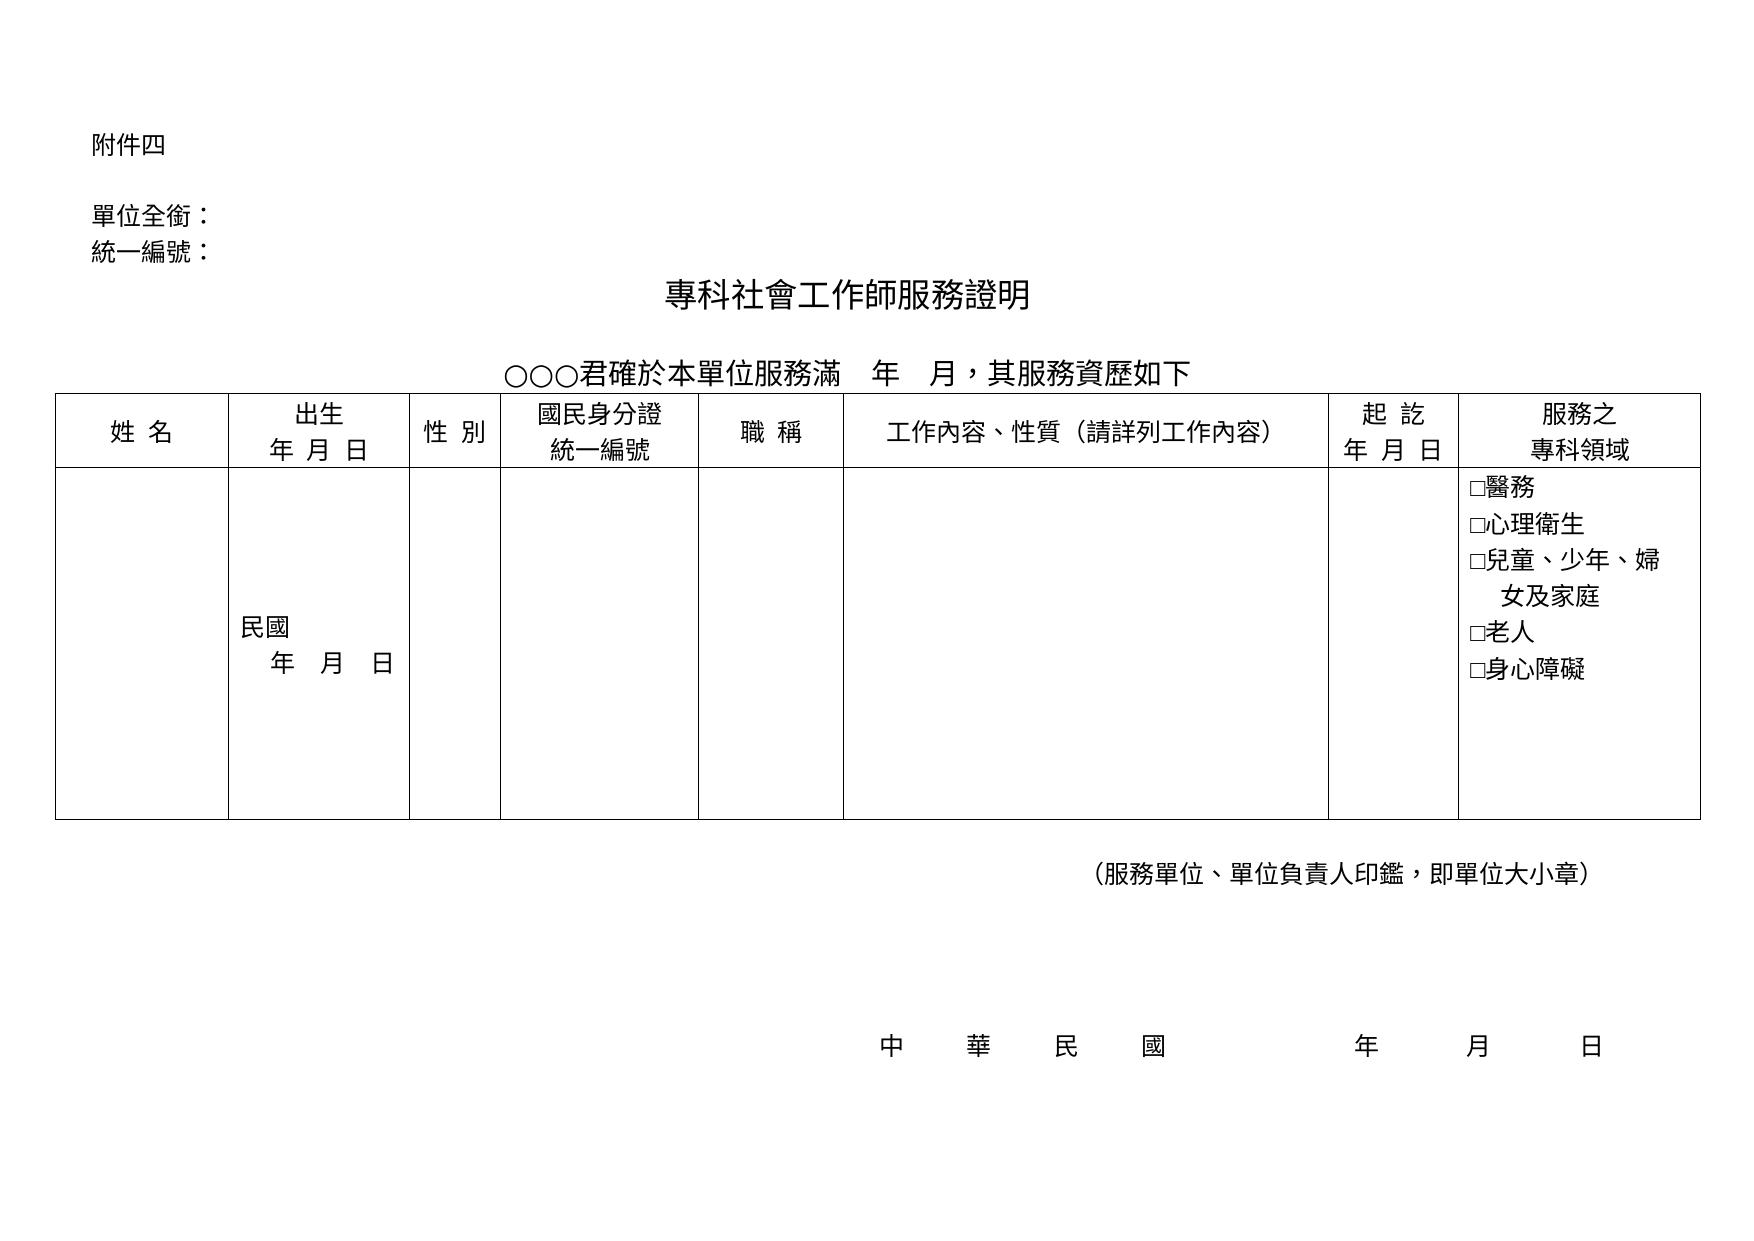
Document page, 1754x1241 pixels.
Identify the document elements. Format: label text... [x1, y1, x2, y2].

table_header 職 稱 [699, 394, 843, 467]
table_cell [699, 468, 843, 819]
text 專科社會工作師服務證明 [91, 269, 1604, 317]
table_cell [56, 468, 228, 819]
table_cell [501, 468, 698, 819]
text 附件四 [91, 126, 1604, 162]
table_cell [410, 468, 500, 819]
table_header 性 別 [410, 394, 500, 467]
table_header 起 訖 年 月 日 [1329, 394, 1458, 467]
text （服務單位、單位負責人印鑑，即單位大小章） [91, 854, 1604, 891]
text 中 華 民 國 年 月 日 [91, 1027, 1604, 1063]
text 單位全銜： [91, 196, 1604, 232]
table_header 出生 年 月 日 [229, 394, 409, 467]
table_cell [1329, 468, 1458, 819]
text 統一編號： [91, 232, 1604, 269]
text ○○○君確於本單位服務滿 年 月，其服務資歷如下 [91, 351, 1604, 393]
table_header 國民身分證 統一編號 [501, 394, 698, 467]
table_cell [844, 468, 1328, 819]
table_header 工作內容、性質（請詳列工作內容） [844, 394, 1328, 467]
table_cell 民國 年 月 日 [229, 468, 409, 819]
table_header 姓 名 [56, 394, 228, 467]
table_header 服務之 專科領域 [1459, 394, 1700, 467]
table_cell □醫務 □心理衛生 □兒童、少年、婦 女及家庭 □老人 □身心障礙 [1459, 468, 1700, 819]
